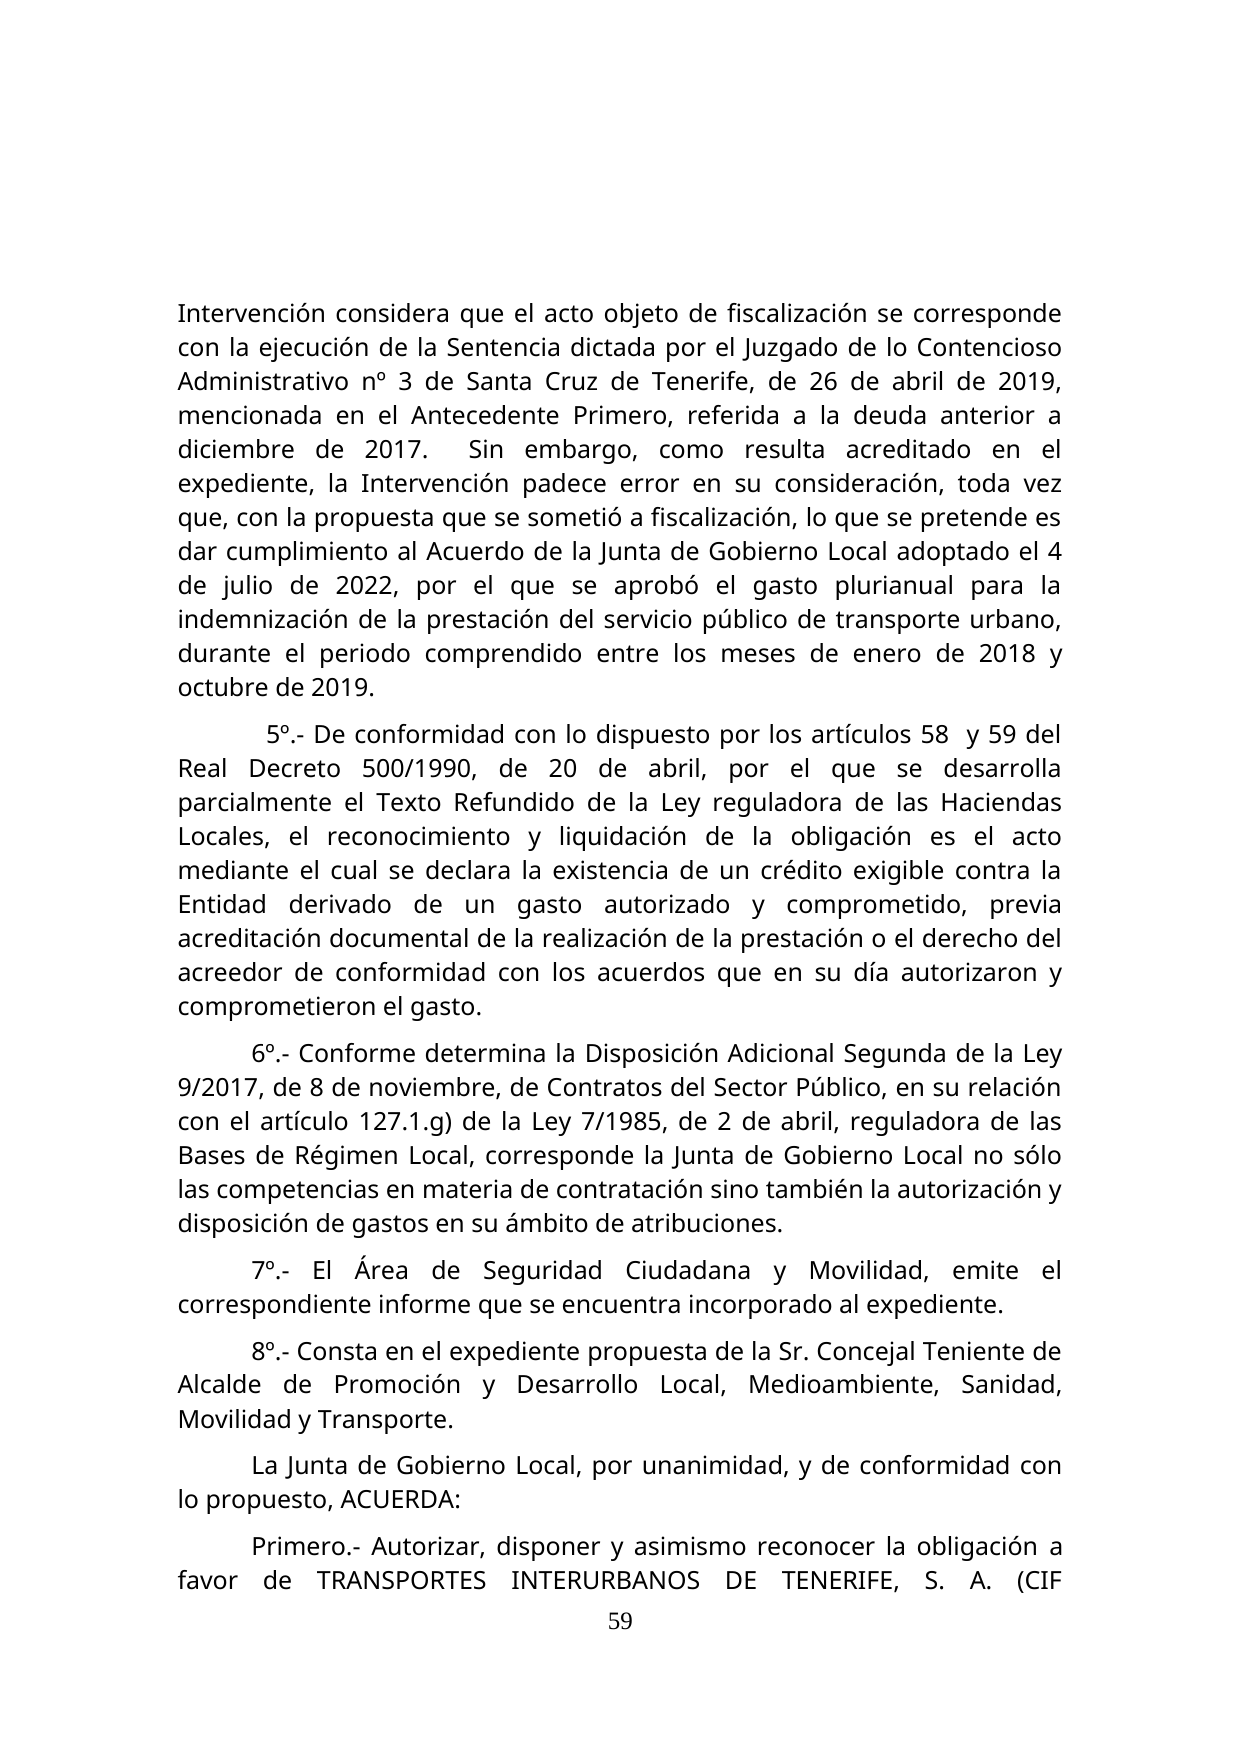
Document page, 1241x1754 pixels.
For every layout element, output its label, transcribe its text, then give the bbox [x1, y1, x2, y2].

text 7º.- El Área de Seguridad Ciudadana y Movilidad, emite el correspondiente informe que se encuentra incorporado al expediente. [177, 1252, 1063, 1321]
text 5º.- De conformidad con lo dispuesto por los artículos 58 y 59 del Real Decreto 500/1990, de 20 de abril, por el que se desarrolla parcialmente el Texto Refundido de la Ley reguladora de las Haciendas Locales, el reconocimiento y liquidación de la obligación es el acto mediante el cual se declara la existencia de un crédito exigible contra la Entidad derivado de un gasto autorizado y comprometido, previa acreditación documental de la realización de la prestación o el derecho del acreedor de conformidad con los acuerdos que en su día autorizaron y comprometieron el gasto. [177, 717, 1063, 1023]
text 8º.- Consta en el expediente propuesta de la Sr. Concejal Teniente de Alcalde de Promoción y Desarrollo Local, Medioambiente, Sanidad, Movilidad y Transporte. [177, 1333, 1063, 1435]
text 6º.- Conforme determina la Disposición Adicional Segunda de la Ley 9/2017, de 8 de noviembre, de Contratos del Sector Público, en su relación con el artículo 127.1.g) de la Ley 7/1985, de 2 de abril, reguladora de las Bases de Régimen Local, corresponde la Junta de Gobierno Local no sólo las competencias en materia de contratación sino también la autorización y disposición de gastos en su ámbito de atribuciones. [177, 1036, 1063, 1240]
text La Junta de Gobierno Local, por unanimidad, y de conformidad con lo propuesto, ACUERDA: [177, 1448, 1063, 1516]
text Primero.- Autorizar, disponer y asimismo reconocer la obligación a favor de TRANSPORTES INTERURBANOS DE TENERIFE, S. A. (CIF [177, 1528, 1063, 1597]
text Intervención considera que el acto objeto de fiscalización se corresponde con la ejecución de la Sentencia dictada por el Juzgado de lo Contencioso Administrativo nº 3 de Santa Cruz de Tenerife, de 26 de abril de 2019, mencionada en el Antecedente Primero, referida a la deuda anterior a diciembre de 2017. Sin embargo, como resulta acreditado en el expediente, la Intervención padece error en su consideración, toda vez que, con la propuesta que se sometió a fiscalización, lo que se pretende es dar cumplimiento al Acuerdo de la Junta de Gobierno Local adoptado el 4 de julio de 2022, por el que se aprobó el gasto plurianual para la indemnización de la prestación del servicio público de transporte urbano, durante el periodo comprendido entre los meses de enero de 2018 y octubre de 2019. [177, 295, 1063, 704]
